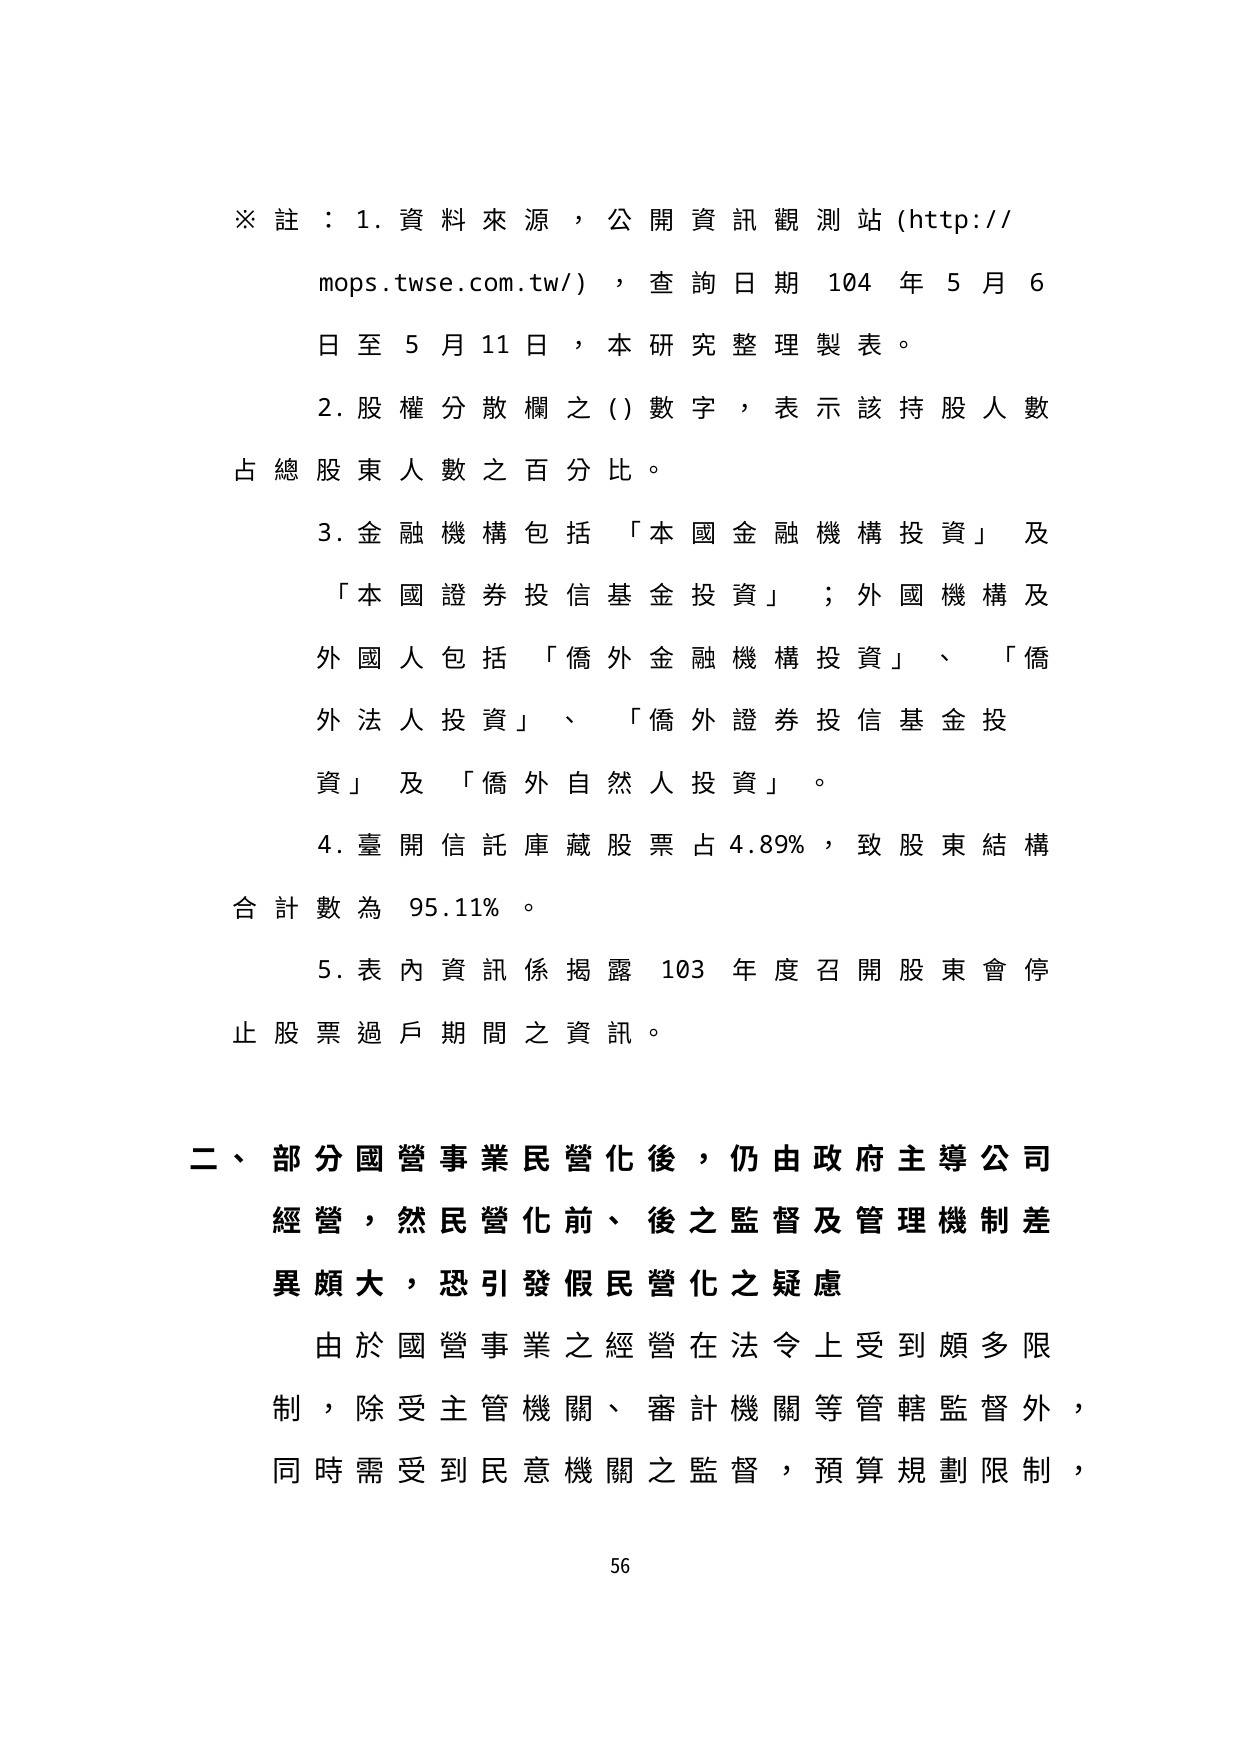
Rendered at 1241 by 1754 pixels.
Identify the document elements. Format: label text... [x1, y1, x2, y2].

text 由於國營事業之經營在法令上受到頗多限制，除受主管機關、審計機關等管轄監督外，同時需受到民意機關之監督，預算規劃限制，致經營自主性不足，組織結構缺乏彈性及人力資源運用受限，因而冀望民營化可提高經營自主性及彈性以提升營運績效。然部分國營事業民營化後，仍由政府主導公司經營，且大部分公股代表由政府機關現職或退休(伍、職)(含民意代表)人員派任，難脫離酬庸或利用職權之訾議，恐引發假民營化之疑慮，說明如下： [242, 1302, 1058, 1490]
text 二、部分國營事業民營化後，仍由政府主導公司經營，然民營化前、後之監督及管理機制差異頗大，恐引發假民營化之疑慮 [183, 1115, 1058, 1302]
text ※註：1.資料來源，公開資訊觀測站(http://mops.twse.com.tw/)，查詢日期104年5月6日至5月11日，本研究整理製表。 [185, 177, 1058, 365]
text 5.表內資訊係揭露103年度召開股東會停止股票過戶期間之資訊。 [185, 927, 1058, 1052]
text 2.股權分散欄之()數字，表示該持股人數占總股東人數之百分比。 [185, 365, 1058, 490]
text 3.金融機構包括「本國金融機構投資」及「本國證券投信基金投資」；外國機構及外國人包括「僑外金融機構投資」、「僑外法人投資」、「僑外證券投信基金投資」及「僑外自然人投資」。 [185, 490, 1058, 802]
text 4.臺開信託庫藏股票占4.89%，致股東結構合計數為95.11%。 [185, 802, 1058, 927]
